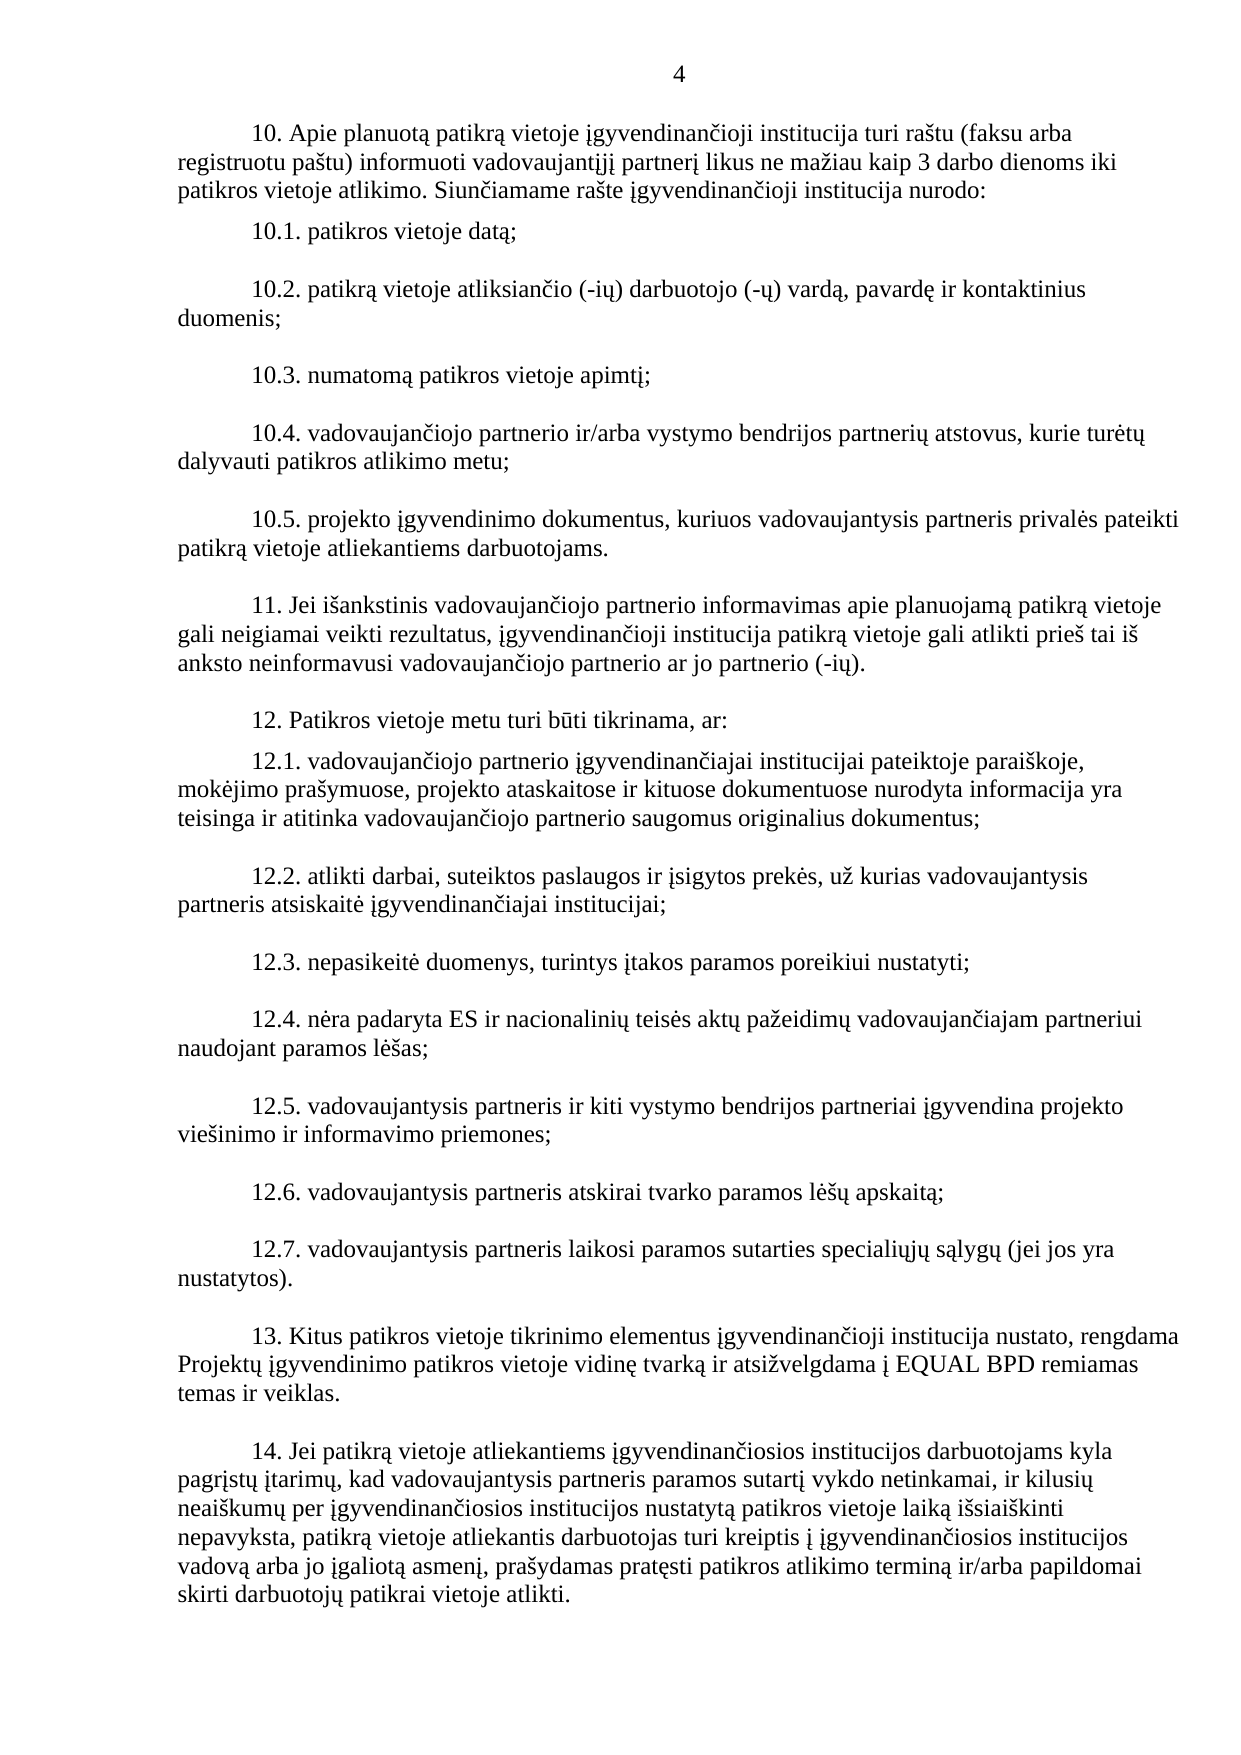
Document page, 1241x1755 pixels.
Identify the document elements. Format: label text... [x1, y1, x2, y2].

text 12.2. atlikti darbai, suteiktos paslaugos ir įsigytos prekės, už kurias vadovaujantysis partneris atsiskaitė įgyvendinančiajai institucijai; [177, 861, 1181, 918]
text 10.5. projekto įgyvendinimo dokumentus, kuriuos vadovaujantysis partneris privalės pateikti patikrą vietoje atliekantiems darbuotojams. [177, 504, 1181, 561]
text 11. Jei išankstinis vadovaujančiojo partnerio informavimas apie planuojamą patikrą vietoje gali neigiamai veikti rezultatus, įgyvendinančioji institucija patikrą vietoje gali atlikti prieš tai iš anksto neinformavusi vadovaujančiojo partnerio ar jo partnerio (-ių). [177, 590, 1181, 676]
text 10.1. patikros vietoje datą; [177, 216, 1181, 245]
text 12. Patikros vietoje metu turi būti tikrinama, ar: [177, 705, 1181, 734]
text 10. Apie planuotą patikrą vietoje įgyvendinančioji institucija turi raštu (faksu arba registruotu paštu) informuoti vadovaujantįjį partnerį likus ne mažiau kaip 3 darbo dienoms iki patikros vietoje atlikimo. Siunčiamame rašte įgyvendinančioji institucija nurodo: [177, 118, 1181, 204]
text 10.4. vadovaujančiojo partnerio ir/arba vystymo bendrijos partnerių atstovus, kurie turėtų dalyvauti patikros atlikimo metu; [177, 418, 1181, 475]
text 12.4. nėra padaryta ES ir nacionalinių teisės aktų pažeidimų vadovaujančiajam partneriui naudojant paramos lėšas; [177, 1004, 1181, 1062]
text 14. Jei patikrą vietoje atliekantiems įgyvendinančiosios institucijos darbuotojams kyla pagrįstų įtarimų, kad vadovaujantysis partneris paramos sutartį vykdo netinkamai, ir kilusių neaiškumų per įgyvendinančiosios institucijos nustatytą patikros vietoje laiką išsiaiškinti nepavyksta, patikrą vietoje atliekantis darbuotojas turi kreiptis į įgyvendinančiosios institucijos vadovą arba jo įgaliotą asmenį, prašydamas pratęsti patikros atlikimo terminą ir/arba papildomai skirti darbuotojų patikrai vietoje atlikti. [177, 1436, 1181, 1608]
text 12.3. nepasikeitė duomenys, turintys įtakos paramos poreikiui nustatyti; [177, 947, 1181, 976]
text 13. Kitus patikros vietoje tikrinimo elementus įgyvendinančioji institucija nustato, rengdama Projektų įgyvendinimo patikros vietoje vidinę tvarką ir atsižvelgdama į EQUAL BPD remiamas temas ir veiklas. [177, 1321, 1181, 1407]
text 12.5. vadovaujantysis partneris ir kiti vystymo bendrijos partneriai įgyvendina projekto viešinimo ir informavimo priemones; [177, 1091, 1181, 1148]
text 12.6. vadovaujantysis partneris atskirai tvarko paramos lėšų apskaitą; [177, 1177, 1181, 1206]
text 12.1. vadovaujančiojo partnerio įgyvendinančiajai institucijai pateiktoje paraiškoje, mokėjimo prašymuose, projekto ataskaitose ir kituose dokumentuose nurodyta informacija yra teisinga ir atitinka vadovaujančiojo partnerio saugomus originalius dokumentus; [177, 746, 1181, 832]
text 12.7. vadovaujantysis partneris laikosi paramos sutarties specialiųjų sąlygų (jei jos yra nustatytos). [177, 1234, 1181, 1292]
text 10.2. patikrą vietoje atliksiančio (-ių) darbuotojo (-ų) vardą, pavardę ir kontaktinius duomenis; [177, 274, 1181, 331]
text 10.3. numatomą patikros vietoje apimtį; [177, 360, 1181, 389]
